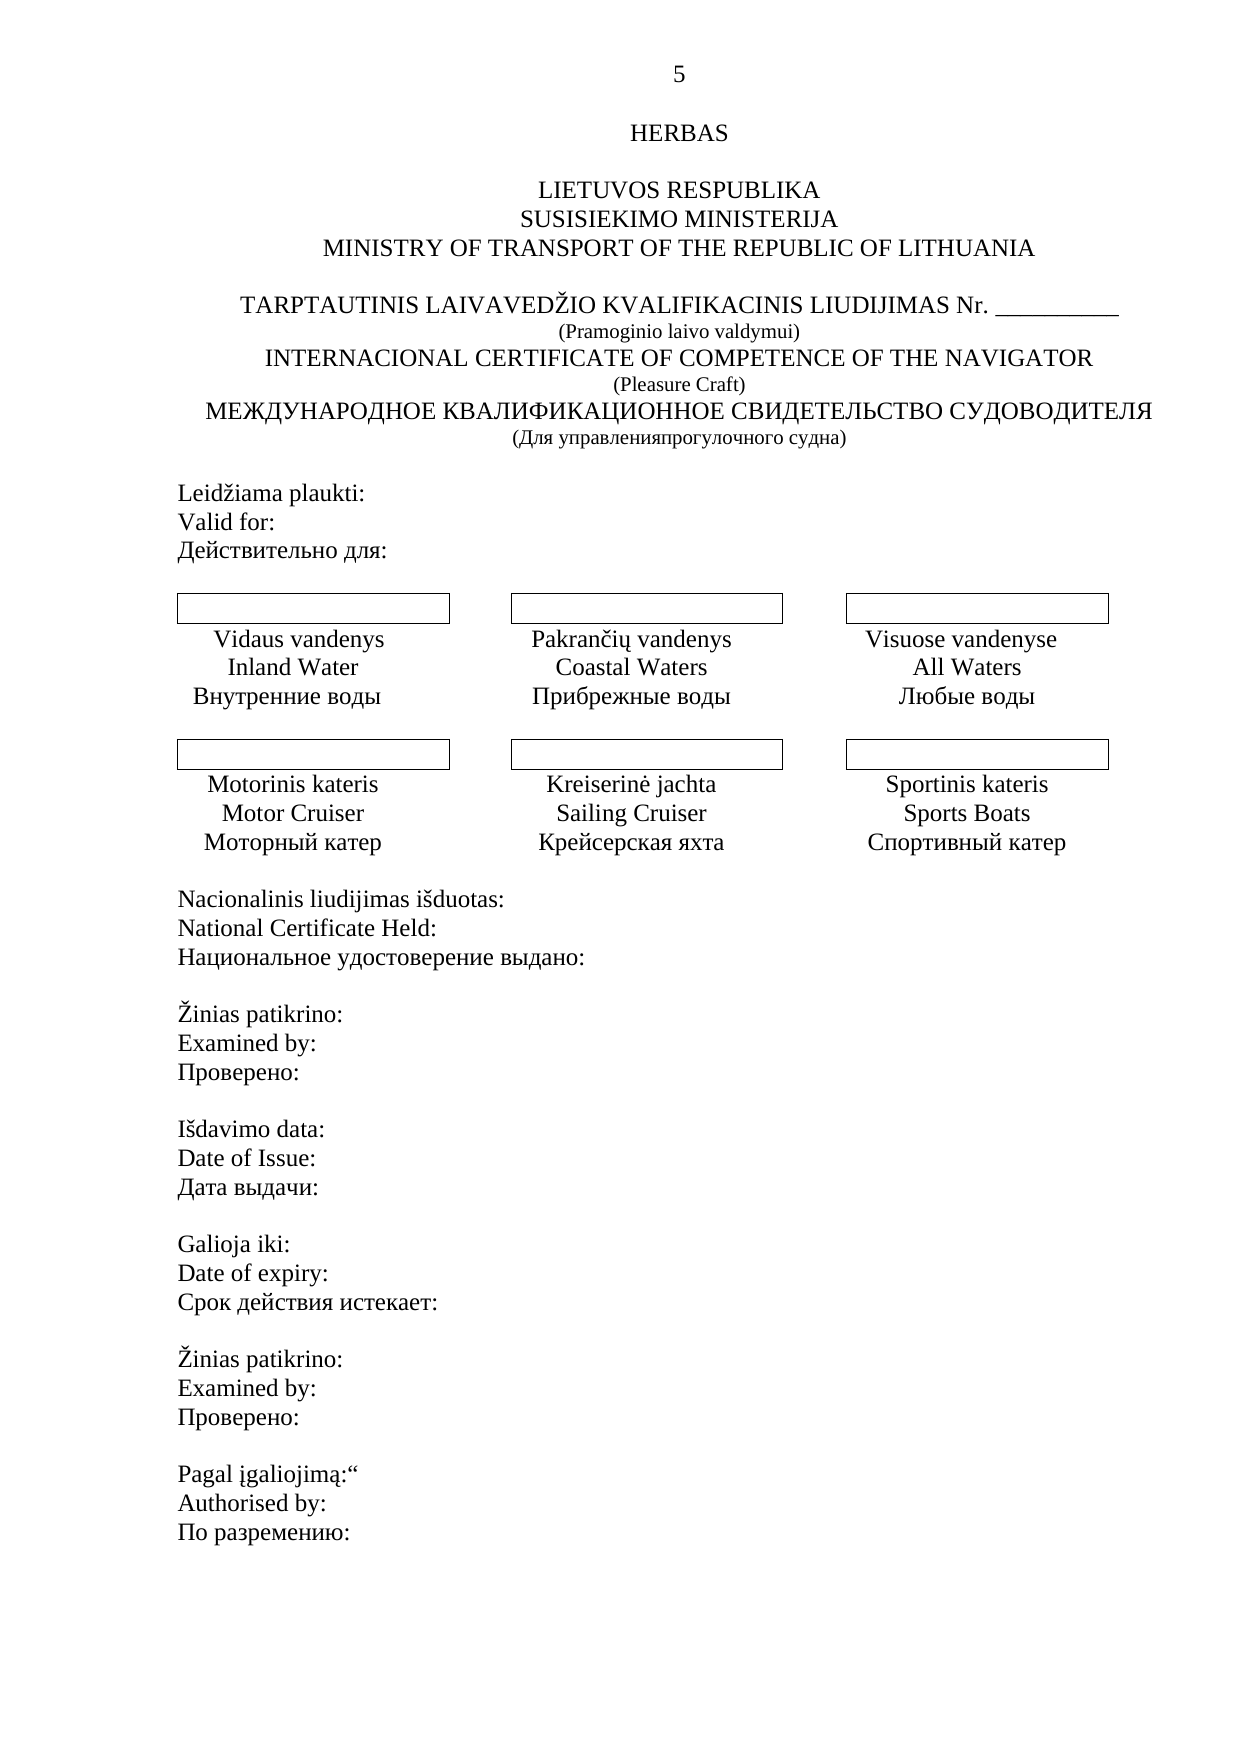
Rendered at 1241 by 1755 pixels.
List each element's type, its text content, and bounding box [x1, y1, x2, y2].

text Проверено: [177, 1057, 1181, 1086]
table_header [783, 739, 846, 768]
text Внутренние воды Прибрежные воды Любые воды [177, 681, 1181, 710]
table_header [450, 739, 511, 768]
text Date of Issue: [177, 1143, 1181, 1172]
text Действительно для: [177, 535, 1181, 564]
text МЕЖДУНАРОДНОЕ КВАЛИФИКАЦИОННОЕ СВИДЕТЕЛЬСТВО СУДОВОДИТЕЛЯ [177, 396, 1181, 425]
text TARPTAUTINIS LAIVAVEDŽIO KVALIFIKACINIS LIUDIJIMAS Nr. [177, 291, 1181, 319]
table_header [1109, 739, 1181, 768]
text HERBAS [177, 118, 1181, 147]
text LIETUVOS RESPUBLIKA [177, 176, 1181, 204]
text Pagal įgaliojimą:“ [177, 1459, 1181, 1488]
text Inland Water Coastal Waters All Waters [177, 652, 1181, 681]
text INTERNACIONAL CERTIFICATE OF COMPETENCE OF THE NAVIGATOR [177, 343, 1181, 372]
table_header [1109, 593, 1181, 623]
text Valid for: [177, 507, 1181, 535]
table_header [783, 593, 846, 623]
text Моторный катер Крейсерская яхта Спортивный катер [177, 827, 1181, 856]
table_header [847, 740, 1108, 768]
text Motor Cruiser Sailing Cruiser Sports Boats [177, 798, 1181, 827]
text Žinias patikrino: [177, 999, 1181, 1028]
text Examined by: [177, 1028, 1181, 1057]
text (Для управленияпрогулочного судна) [177, 425, 1181, 449]
table_header [178, 740, 449, 768]
table_header [450, 593, 511, 623]
text По разремению: [177, 1517, 1181, 1546]
text Проверено: [177, 1402, 1181, 1431]
table_header [512, 740, 782, 768]
table_header [178, 594, 449, 623]
table_header [177, 1575, 505, 1636]
text Galioja iki: [177, 1229, 1181, 1258]
text Срок действия истекает: [177, 1287, 1181, 1316]
text Išdavimo data: [177, 1114, 1181, 1143]
text MINISTRY OF TRANSPORT OF THE REPUBLIC OF LITHUANIA [177, 233, 1181, 262]
text Leidžiama plaukti: [177, 478, 1181, 507]
text (Pleasure Craft) [177, 372, 1181, 396]
table_header [847, 594, 1108, 623]
text Национальное удостоверение выдано: [177, 942, 1181, 971]
text Examined by: [177, 1373, 1181, 1402]
text Motorinis kateris Kreiserinė jachta Sportinis kateris [177, 769, 1181, 798]
text Authorised by: [177, 1488, 1181, 1517]
text (Pramoginio laivo valdymui) [177, 319, 1181, 343]
text Vidaus vandenys Pakrančių vandenys Visuose vandenyse [177, 624, 1181, 652]
text Дата выдачи: [177, 1172, 1181, 1201]
text Nacionalinis liudijimas išduotas: [177, 884, 1181, 913]
text National Certificate Held: [177, 913, 1181, 942]
table_header [512, 594, 782, 623]
text SUSISIEKIMO MINISTERIJA [177, 204, 1181, 233]
text Date of expiry: [177, 1258, 1181, 1287]
text Žinias patikrino: [177, 1344, 1181, 1373]
